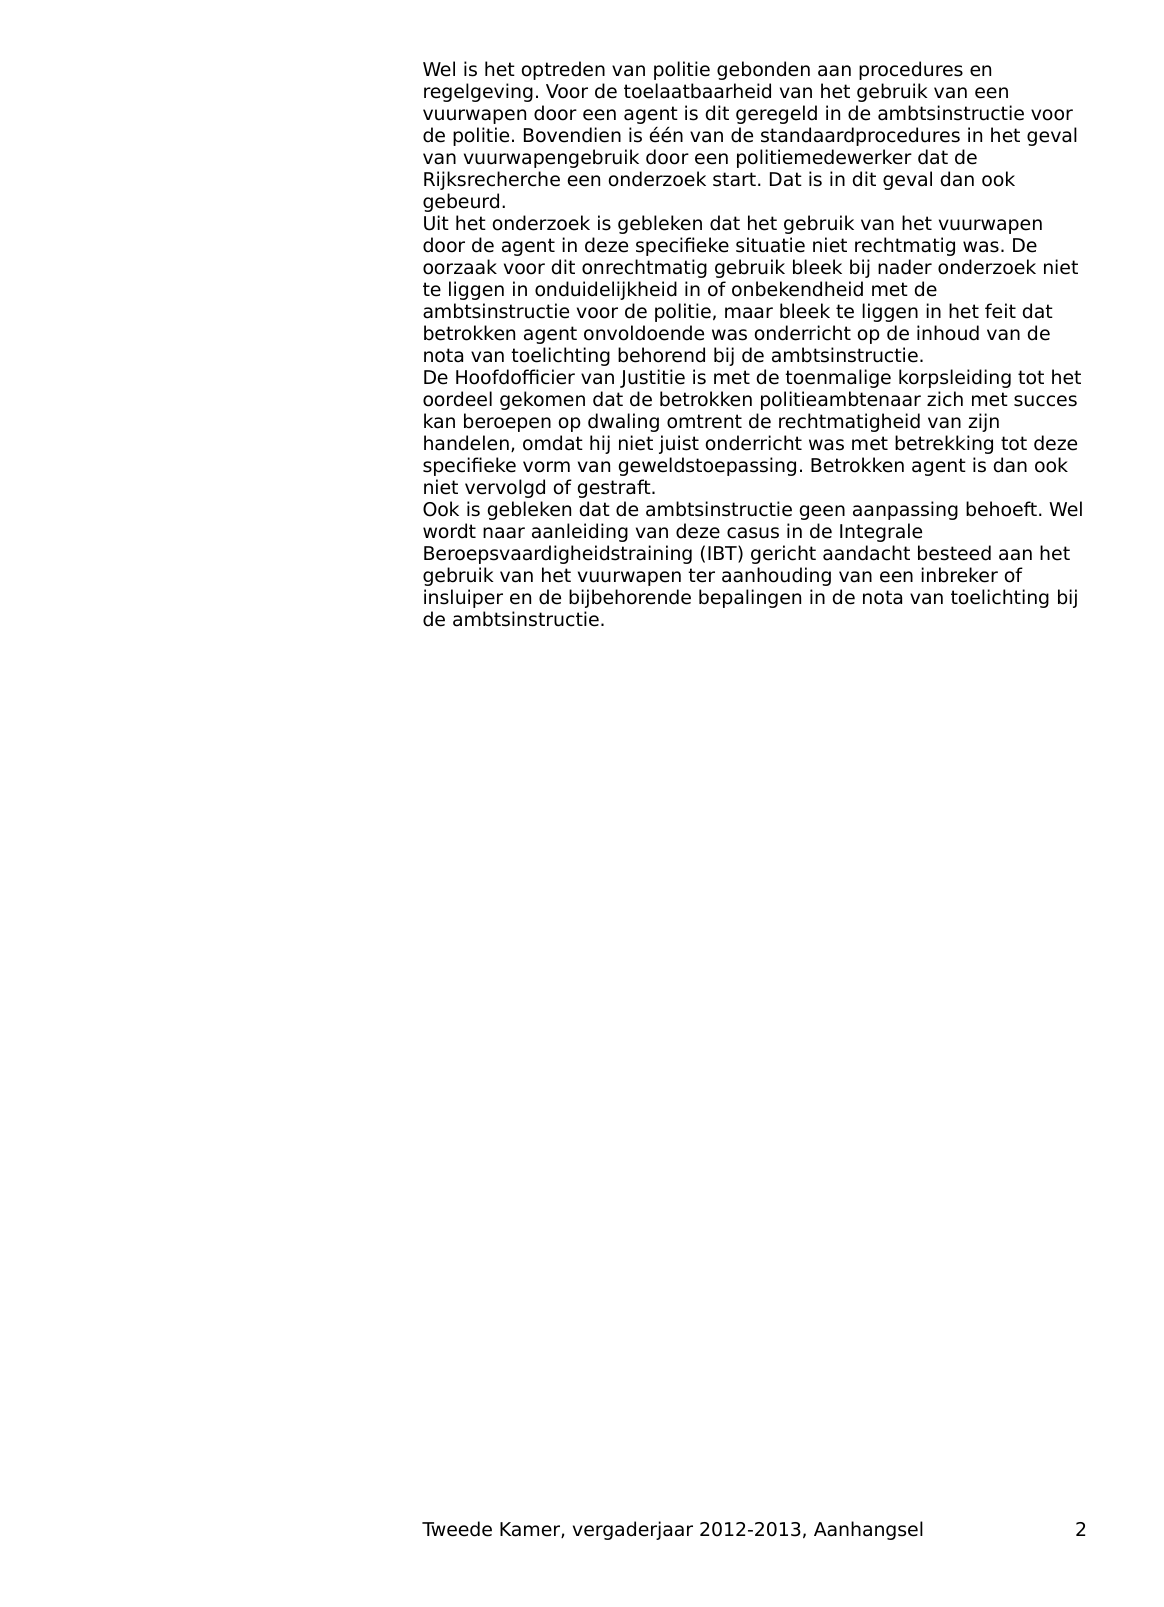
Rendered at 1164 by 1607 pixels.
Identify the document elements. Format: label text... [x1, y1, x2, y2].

text Uit het onderzoek is gebleken dat het gebruik van het vuurwapen door de agent in deze specifieke situatie niet rechtmatig was. De oorzaak voor dit onrechtmatig gebruik bleek bij nader onderzoek niet te liggen in onduidelijkheid in of onbekendheid met de ambtsinstructie voor de politie, maar bleek te liggen in het feit dat betrokken agent onvoldoende was onderricht op de inhoud van de nota van toelichting behorend bij de ambtsinstructie. [422, 213, 1087, 367]
text Wel is het optreden van politie gebonden aan procedures en regelgeving. Voor de toelaatbaarheid van het gebruik van een vuurwapen door een agent is dit geregeld in de ambtsinstructie voor de politie. Bovendien is één van de standaardprocedures in het geval van vuurwapengebruik door een politiemedewerker dat de Rijksrecherche een onderzoek start. Dat is in dit geval dan ook gebeurd. [422, 59, 1087, 213]
text Ook is gebleken dat de ambtsinstructie geen aanpassing behoeft. Wel wordt naar aanleiding van deze casus in de Integrale Beroepsvaardigheidstraining (IBT) gericht aandacht besteed aan het gebruik van het vuurwapen ter aanhouding van een inbreker of insluiper en de bijbehorende bepalingen in de nota van toelichting bij de ambtsinstructie. [422, 499, 1087, 631]
text De Hoofdofficier van Justitie is met de toenmalige korpsleiding tot het oordeel gekomen dat de betrokken politieambtenaar zich met succes kan beroepen op dwaling omtrent de rechtmatigheid van zijn handelen, omdat hij niet juist onderricht was met betrekking tot deze specifieke vorm van geweldstoepassing. Betrokken agent is dan ook niet vervolgd of gestraft. [422, 367, 1087, 499]
